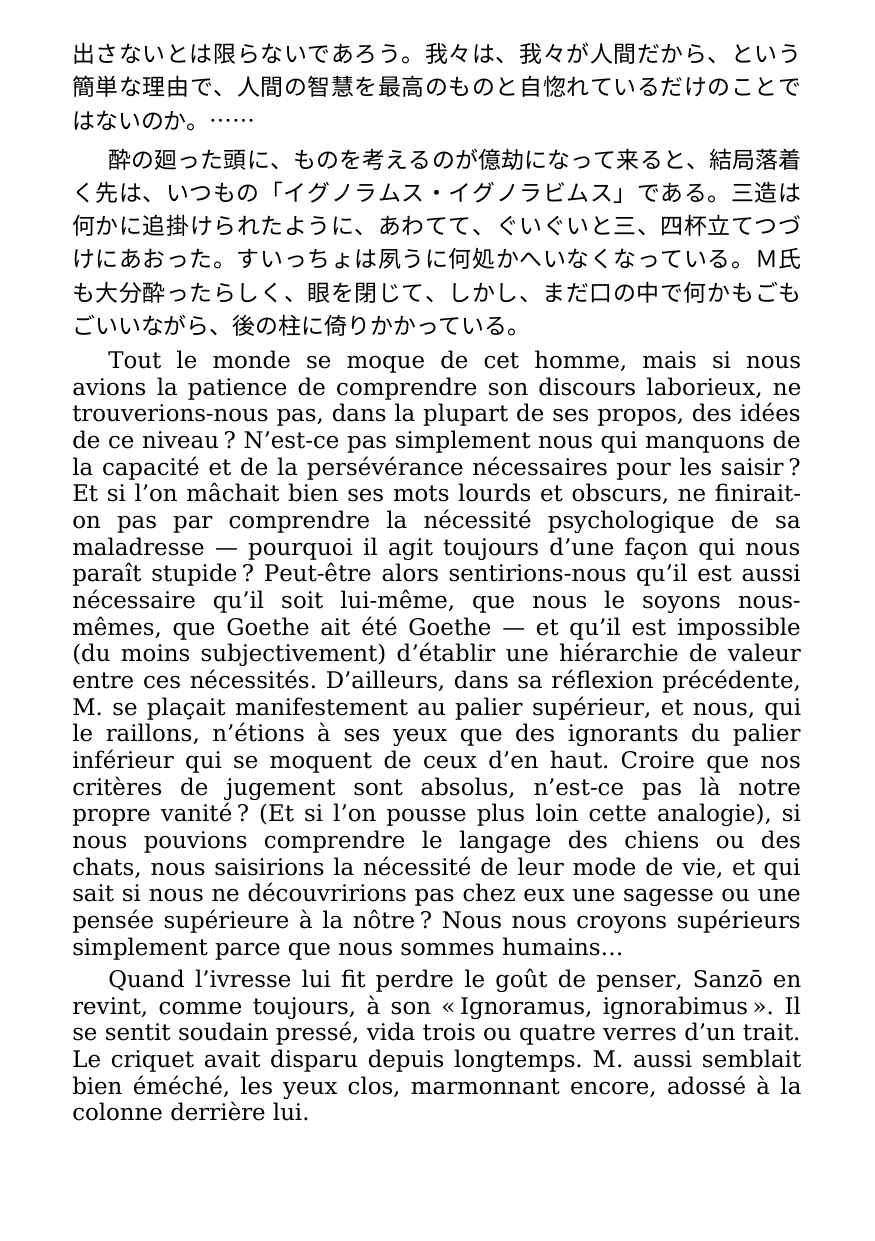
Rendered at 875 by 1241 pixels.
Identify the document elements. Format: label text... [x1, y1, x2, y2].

text 酔の廻った頭に、ものを考えるのが億劫になって来ると、結局落着く先は、いつもの「イグノラムス・イグノラビムス」である。三造は何かに追掛けられたように、あわてて、ぐいぐいと三、四杯立てつづけにあおった。すいっちょは夙うに何処かへいなくなっている。Ｍ氏も大分酔ったらしく、眼を閉じて、しかし、まだ口の中で何かもごもごいいながら、後の柱に倚りかかっている。 [72, 142, 802, 341]
text Quand l’ivresse lui fit perdre le goût de penser, Sanzō en revint, comme toujours, à son « Ignoramus, ignorabimus ». Il se sentit soudain pressé, vida trois ou quatre verres d’un trait. Le criquet avait disparu depuis longtemps. M. aussi semblait bien éméché, les yeux clos, marmonnant encore, adossé à la colonne derrière lui. [72, 966, 802, 1126]
text 出さないとは限らないであろう。我々は、我々が人間だから、という簡単な理由で、人間の智慧を最高のものと自惚れているだけのことではないのか。…… [72, 36, 802, 136]
text Tout le monde se moque de cet homme, mais si nous avions la patience de comprendre son discours laborieux, ne trouverions-nous pas, dans la plupart de ses propos, des idées de ce niveau ? N’est-ce pas simplement nous qui manquons de la capacité et de la persévérance nécessaires pour les saisir ? Et si l’on mâchait bien ses mots lourds et obscurs, ne finirait-on pas par comprendre la nécessité psychologique de sa maladresse — pourquoi il agit toujours d’une façon qui nous paraît stupide ? Peut-être alors sentirions-nous qu’il est aussi nécessaire qu’il soit lui-même, que nous le soyons nous-mêmes, que Goethe ait été Goethe — et qu’il est impossible (du moins subjectivement) d’établir une hiérarchie de valeur entre ces nécessités. D’ailleurs, dans sa réflexion précédente, M. se plaçait manifestement au palier supérieur, et nous, qui le raillons, n’étions à ses yeux que des ignorants du palier inférieur qui se moquent de ceux d’en haut. Croire que nos critères de jugement sont absolus, n’est-ce pas là notre propre vanité ? (Et si l’on pousse plus loin cette analogie), si nous pouvions comprendre le langage des chiens ou des chats, nous saisirions la nécessité de leur mode de vie, et qui sait si nous ne découvririons pas chez eux une sagesse ou une pensée supérieure à la nôtre ? Nous nous croyons supérieurs simplement parce que nous sommes humains… [72, 347, 802, 960]
